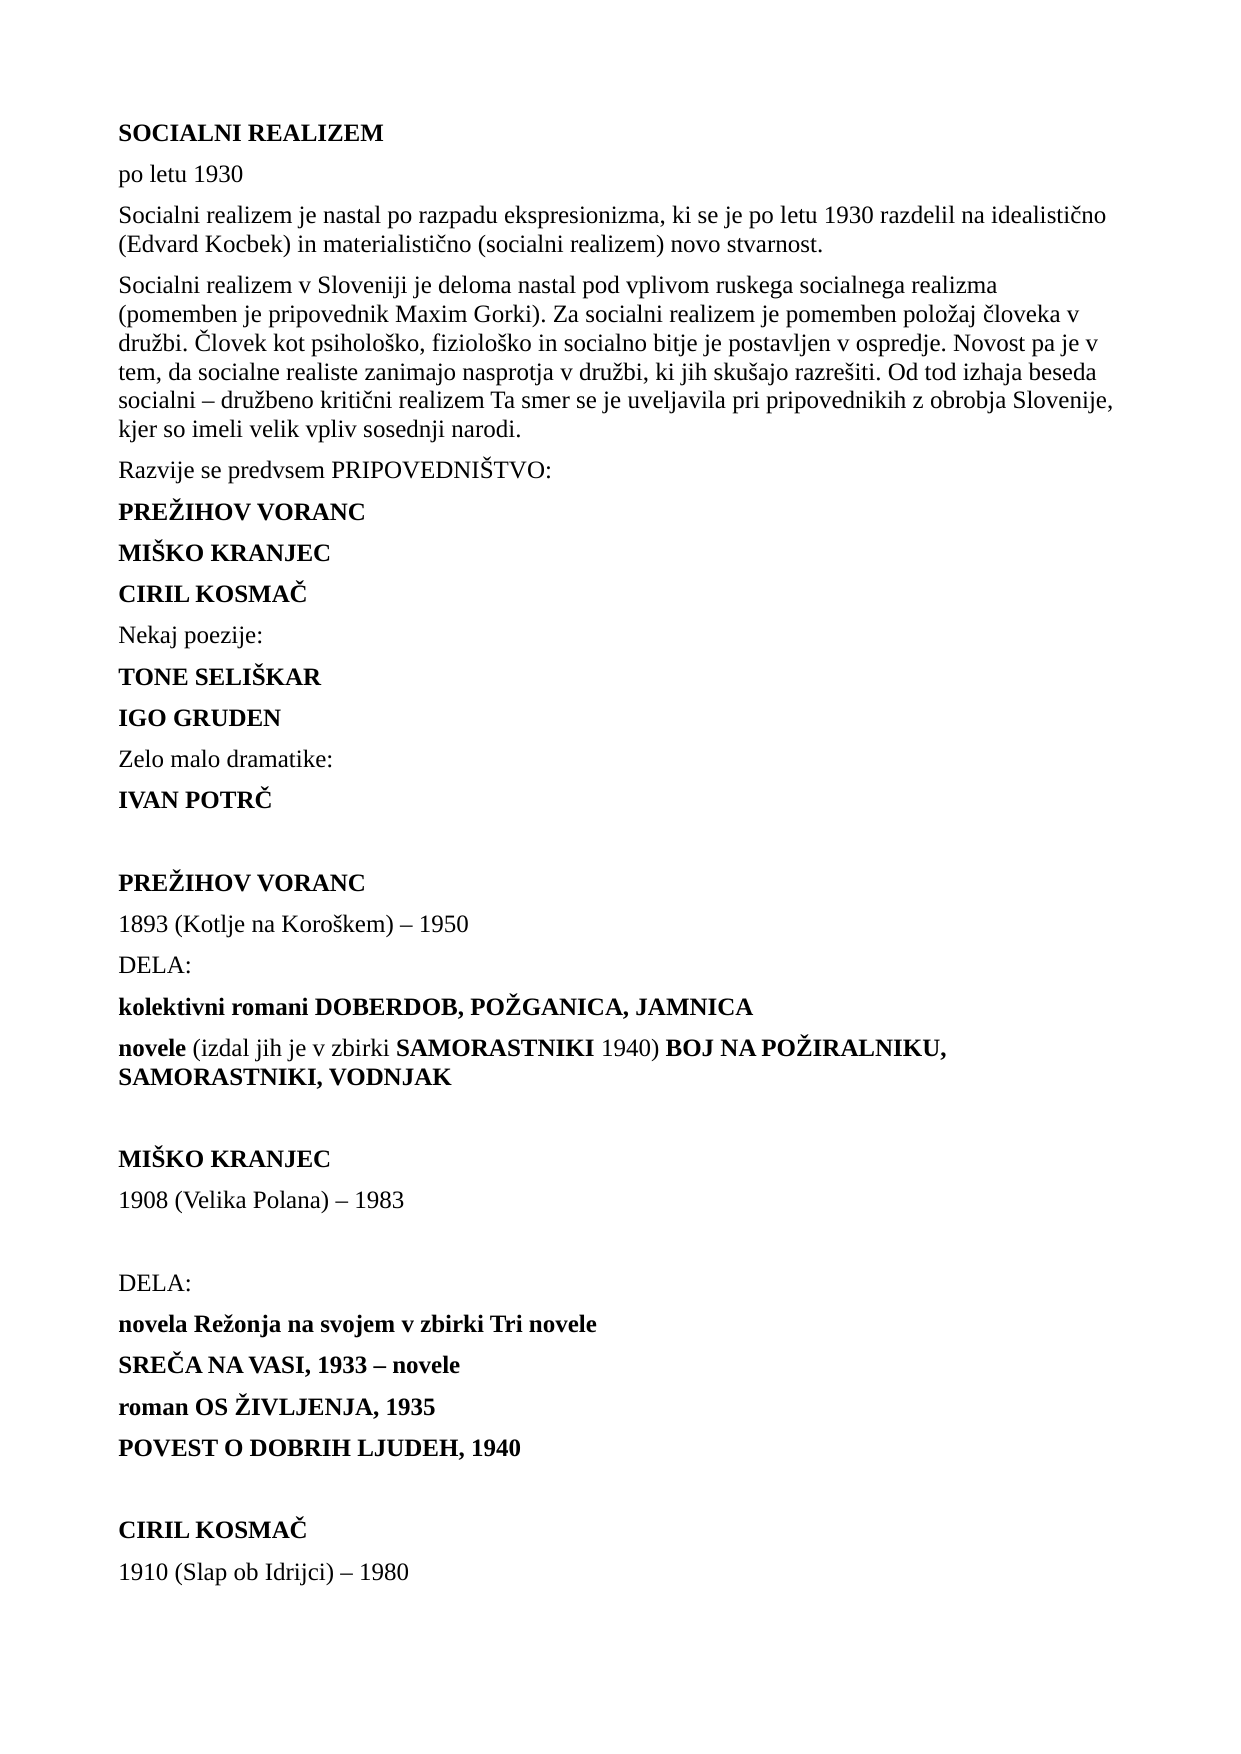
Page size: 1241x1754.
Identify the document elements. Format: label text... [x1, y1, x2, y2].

text po letu 1930 [118, 159, 1122, 188]
text DELA: [118, 1268, 1122, 1297]
text PREŽIHOV VORANC [118, 497, 1122, 526]
text Nekaj poezije: [118, 621, 1122, 649]
text novela Režonja na svojem v zbirki Tri novele [118, 1309, 1122, 1338]
text kolektivni romani DOBERDOB, POŽGANICA, JAMNICA [118, 992, 1122, 1021]
text MIŠKO KRANJEC [118, 1144, 1122, 1173]
text DELA: [118, 951, 1122, 979]
text Razvije se predvsem PRIPOVEDNIŠTVO: [118, 456, 1122, 484]
text SREČA NA VASI, 1933 – novele [118, 1351, 1122, 1379]
text Socialni realizem je nastal po razpadu ekspresionizma, ki se je po letu 1930 razdelil na idealistično (Edvard Kocbek) in materialistično (socialni realizem) novo stvarnost. [118, 201, 1122, 258]
text TONE SELIŠKAR [118, 662, 1122, 691]
text CIRIL KOSMAČ [118, 579, 1122, 608]
text 1910 (Slap ob Idrijci) – 1980 [118, 1557, 1122, 1586]
text POVEST O DOBRIH LJUDEH, 1940 [118, 1433, 1122, 1462]
text 1893 (Kotlje na Koroškem) – 1950 [118, 909, 1122, 938]
text PREŽIHOV VORANC [118, 868, 1122, 897]
text 1908 (Velika Polana) – 1983 [118, 1186, 1122, 1214]
text roman OS ŽIVLJENJA, 1935 [118, 1392, 1122, 1421]
text MIŠKO KRANJEC [118, 538, 1122, 567]
text Zelo malo dramatike: [118, 744, 1122, 773]
text CIRIL KOSMAČ [118, 1516, 1122, 1544]
text IVAN POTRČ [118, 786, 1122, 814]
text SOCIALNI REALIZEM [118, 118, 1122, 147]
text Socialni realizem v Sloveniji je deloma nastal pod vplivom ruskega socialnega realizma (pomemben je pripovednik Maxim Gorki). Za socialni realizem je pomemben položaj človeka v družbi. Človek kot psihološko, fiziološko in socialno bitje je postavljen v ospredje. Novost pa je v tem, da socialne realiste zanimajo nasprotja v družbi, ki jih skušajo razrešiti. Od tod izhaja beseda socialni – družbeno kritični realizem Ta smer se je uveljavila pri pripovednikih z obrobja Slovenije, kjer so imeli velik vpliv sosednji narodi. [118, 271, 1122, 443]
text IGO GRUDEN [118, 703, 1122, 732]
text novele (izdal jih je v zbirki SAMORASTNIKI 1940) BOJ NA POŽIRALNIKU, SAMORASTNIKI, VODNJAK [118, 1033, 1122, 1091]
